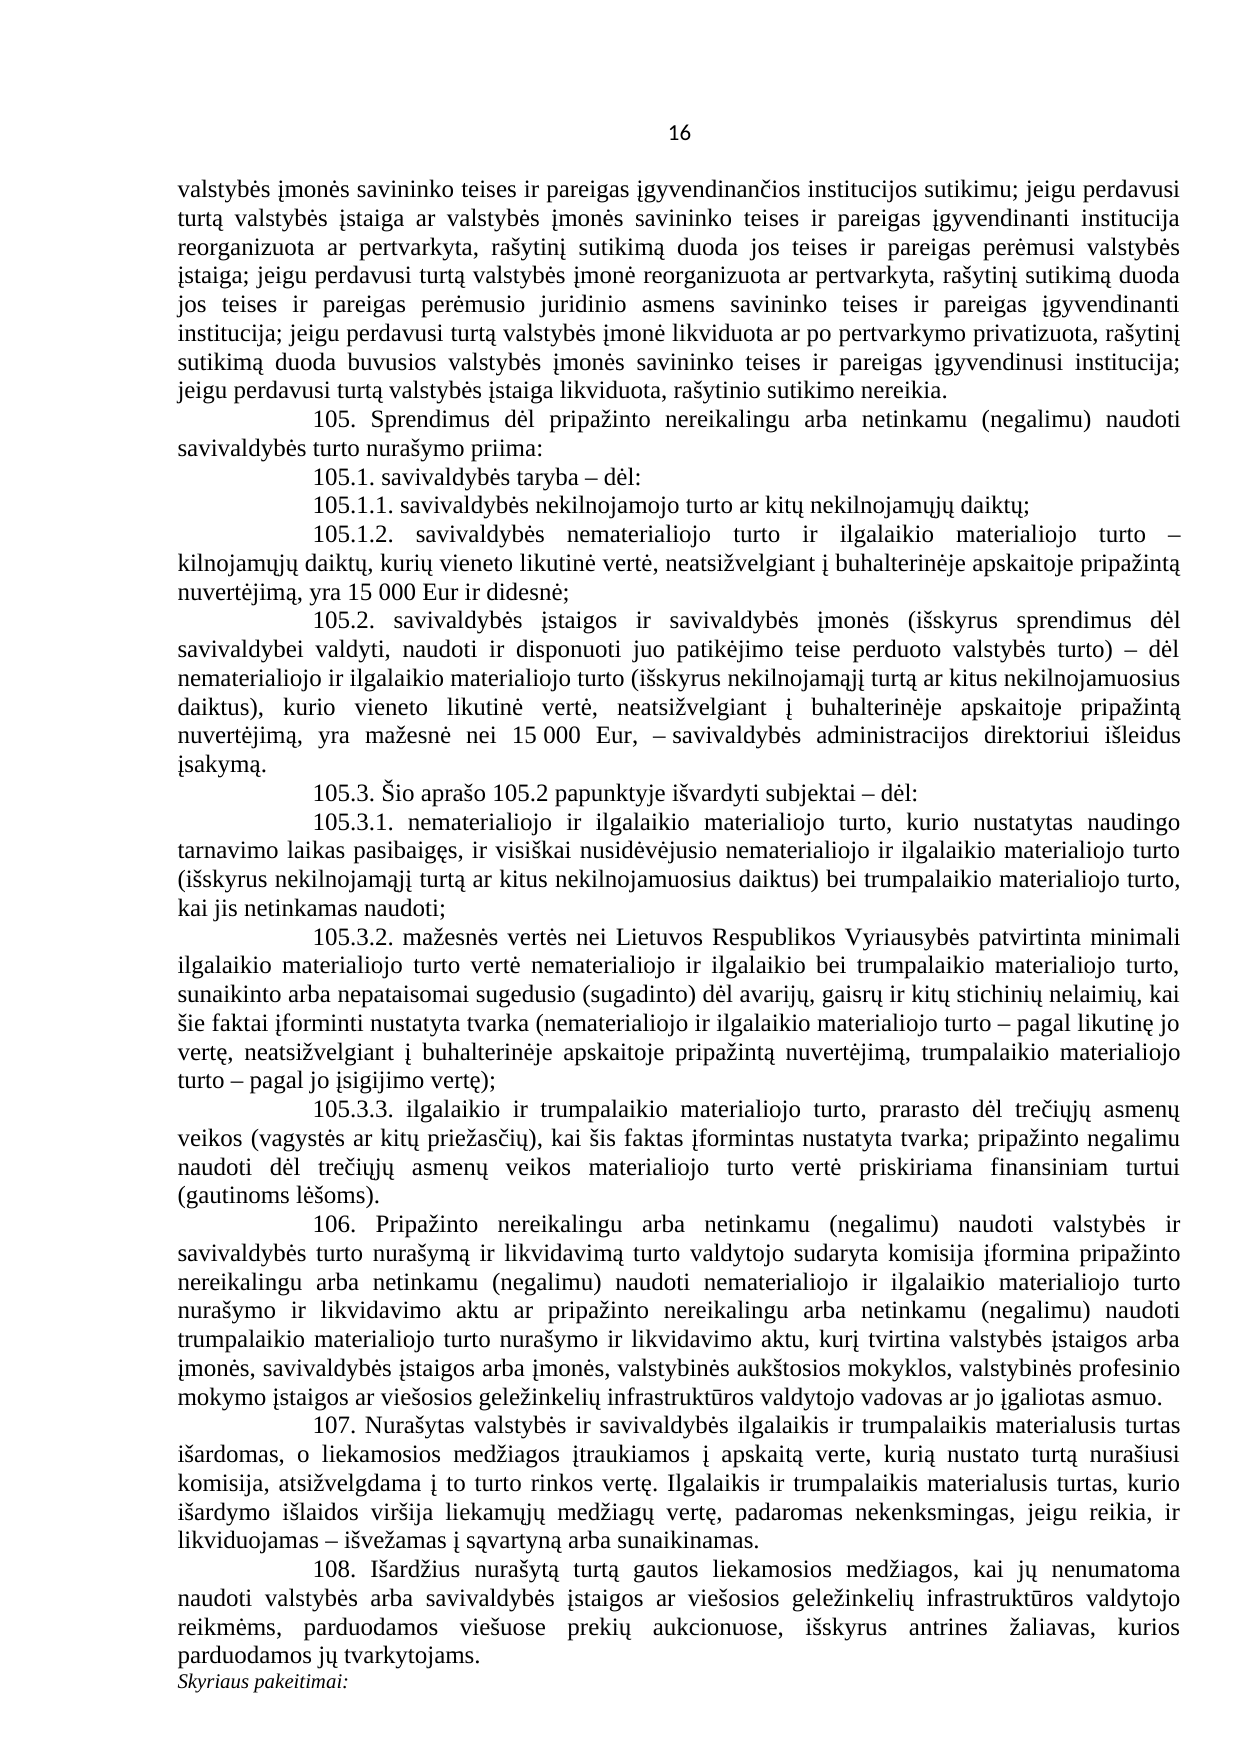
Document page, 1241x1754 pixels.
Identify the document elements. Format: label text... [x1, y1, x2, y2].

text 105.1.2. savivaldybės nematerialiojo turto ir ilgalaikio materialiojo turto – kilnojamųjų daiktų, kurių vieneto likutinė vertė, neatsižvelgiant į buhalterinėje apskaitoje pripažintą nuvertėjimą, yra 15 000 Eur ir didesnė; [177, 519, 1181, 605]
text 106. Pripažinto nereikalingu arba netinkamu (negalimu) naudoti valstybės ir savivaldybės turto nurašymą ir likvidavimą turto valdytojo sudaryta komisija įformina pripažinto nereikalingu arba netinkamu (negalimu) naudoti nematerialiojo ir ilgalaikio materialiojo turto nurašymo ir likvidavimo aktu ar pripažinto nereikalingu arba netinkamu (negalimu) naudoti trumpalaikio materialiojo turto nurašymo ir likvidavimo aktu, kurį tvirtina valstybės įstaigos arba įmonės, savivaldybės įstaigos arba įmonės, valstybinės aukštosios mokyklos, valstybinės profesinio mokymo įstaigos ar viešosios geležinkelių infrastruktūros valdytojo vadovas ar jo įgaliotas asmuo. [177, 1209, 1181, 1410]
text 105.1.1. savivaldybės nekilnojamojo turto ar kitų nekilnojamųjų daiktų; [177, 490, 1181, 519]
text 108. Išardžius nurašytą turtą gautos liekamosios medžiagos, kai jų nenumatoma naudoti valstybės arba savivaldybės įstaigos ar viešosios geležinkelių infrastruktūros valdytojo reikmėms, parduodamos viešuose prekių aukcionuose, išskyrus antrines žaliavas, kurios parduodamos jų tvarkytojams. [177, 1554, 1181, 1669]
text 107. Nurašytas valstybės ir savivaldybės ilgalaikis ir trumpalaikis materialusis turtas išardomas, o liekamosios medžiagos įtraukiamos į apskaitą verte, kurią nustato turtą nurašiusi komisija, atsižvelgdama į to turto rinkos vertę. Ilgalaikis ir trumpalaikis materialusis turtas, kurio išardymo išlaidos viršija liekamųjų medžiagų vertę, padaromas nekenksmingas, jeigu reikia, ir likviduojamas – išvežamas į sąvartyną arba sunaikinamas. [177, 1410, 1181, 1554]
text 105.3. Šio aprašo 105.2 papunktyje išvardyti subjektai – dėl: [177, 778, 1181, 807]
text 105.3.2. mažesnės vertės nei Lietuvos Respublikos Vyriausybės patvirtinta minimali ilgalaikio materialiojo turto vertė nematerialiojo ir ilgalaikio bei trumpalaikio materialiojo turto, sunaikinto arba nepataisomai sugedusio (sugadinto) dėl avarijų, gaisrų ir kitų stichinių nelaimių, kai šie faktai įforminti nustatyta tvarka (nematerialiojo ir ilgalaikio materialiojo turto – pagal likutinę jo vertę, neatsižvelgiant į buhalterinėje apskaitoje pripažintą nuvertėjimą, trumpalaikio materialiojo turto – pagal jo įsigijimo vertę); [177, 922, 1181, 1094]
text valstybės įmonės savininko teises ir pareigas įgyvendinančios institucijos sutikimu; jeigu perdavusi turtą valstybės įstaiga ar valstybės įmonės savininko teises ir pareigas įgyvendinanti institucija reorganizuota ar pertvarkyta, rašytinį sutikimą duoda jos teises ir pareigas perėmusi valstybės įstaiga; jeigu perdavusi turtą valstybės įmonė reorganizuota ar pertvarkyta, rašytinį sutikimą duoda jos teises ir pareigas perėmusio juridinio asmens savininko teises ir pareigas įgyvendinanti institucija; jeigu perdavusi turtą valstybės įmonė likviduota ar po pertvarkymo privatizuota, rašytinį sutikimą duoda buvusios valstybės įmonės savininko teises ir pareigas įgyvendinusi institucija; jeigu perdavusi turtą valstybės įstaiga likviduota, rašytinio sutikimo nereikia. [177, 174, 1181, 404]
text Skyriaus pakeitimai: [177, 1669, 1181, 1693]
text 105. Sprendimus dėl pripažinto nereikalingu arba netinkamu (negalimu) naudoti savivaldybės turto nurašymo priima: [177, 404, 1181, 462]
text 105.3.3. ilgalaikio ir trumpalaikio materialiojo turto, prarasto dėl trečiųjų asmenų veikos (vagystės ar kitų priežasčių), kai šis faktas įformintas nustatyta tvarka; pripažinto negalimu naudoti dėl trečiųjų asmenų veikos materialiojo turto vertė priskiriama finansiniam turtui (gautinoms lėšoms). [177, 1094, 1181, 1209]
text 105.3.1. nematerialiojo ir ilgalaikio materialiojo turto, kurio nustatytas naudingo tarnavimo laikas pasibaigęs, ir visiškai nusidėvėjusio nematerialiojo ir ilgalaikio materialiojo turto (išskyrus nekilnojamąjį turtą ar kitus nekilnojamuosius daiktus) bei trumpalaikio materialiojo turto, kai jis netinkamas naudoti; [177, 807, 1181, 922]
text 105.1. savivaldybės taryba – dėl: [177, 462, 1181, 490]
text 105.2. savivaldybės įstaigos ir savivaldybės įmonės (išskyrus sprendimus dėl savivaldybei valdyti, naudoti ir disponuoti juo patikėjimo teise perduoto valstybės turto) – dėl nematerialiojo ir ilgalaikio materialiojo turto (išskyrus nekilnojamąjį turtą ar kitus nekilnojamuosius daiktus), kurio vieneto likutinė vertė, neatsižvelgiant į buhalterinėje apskaitoje pripažintą nuvertėjimą, yra mažesnė nei 15 000 Eur, – savivaldybės administracijos direktoriui išleidus įsakymą. [177, 605, 1181, 778]
